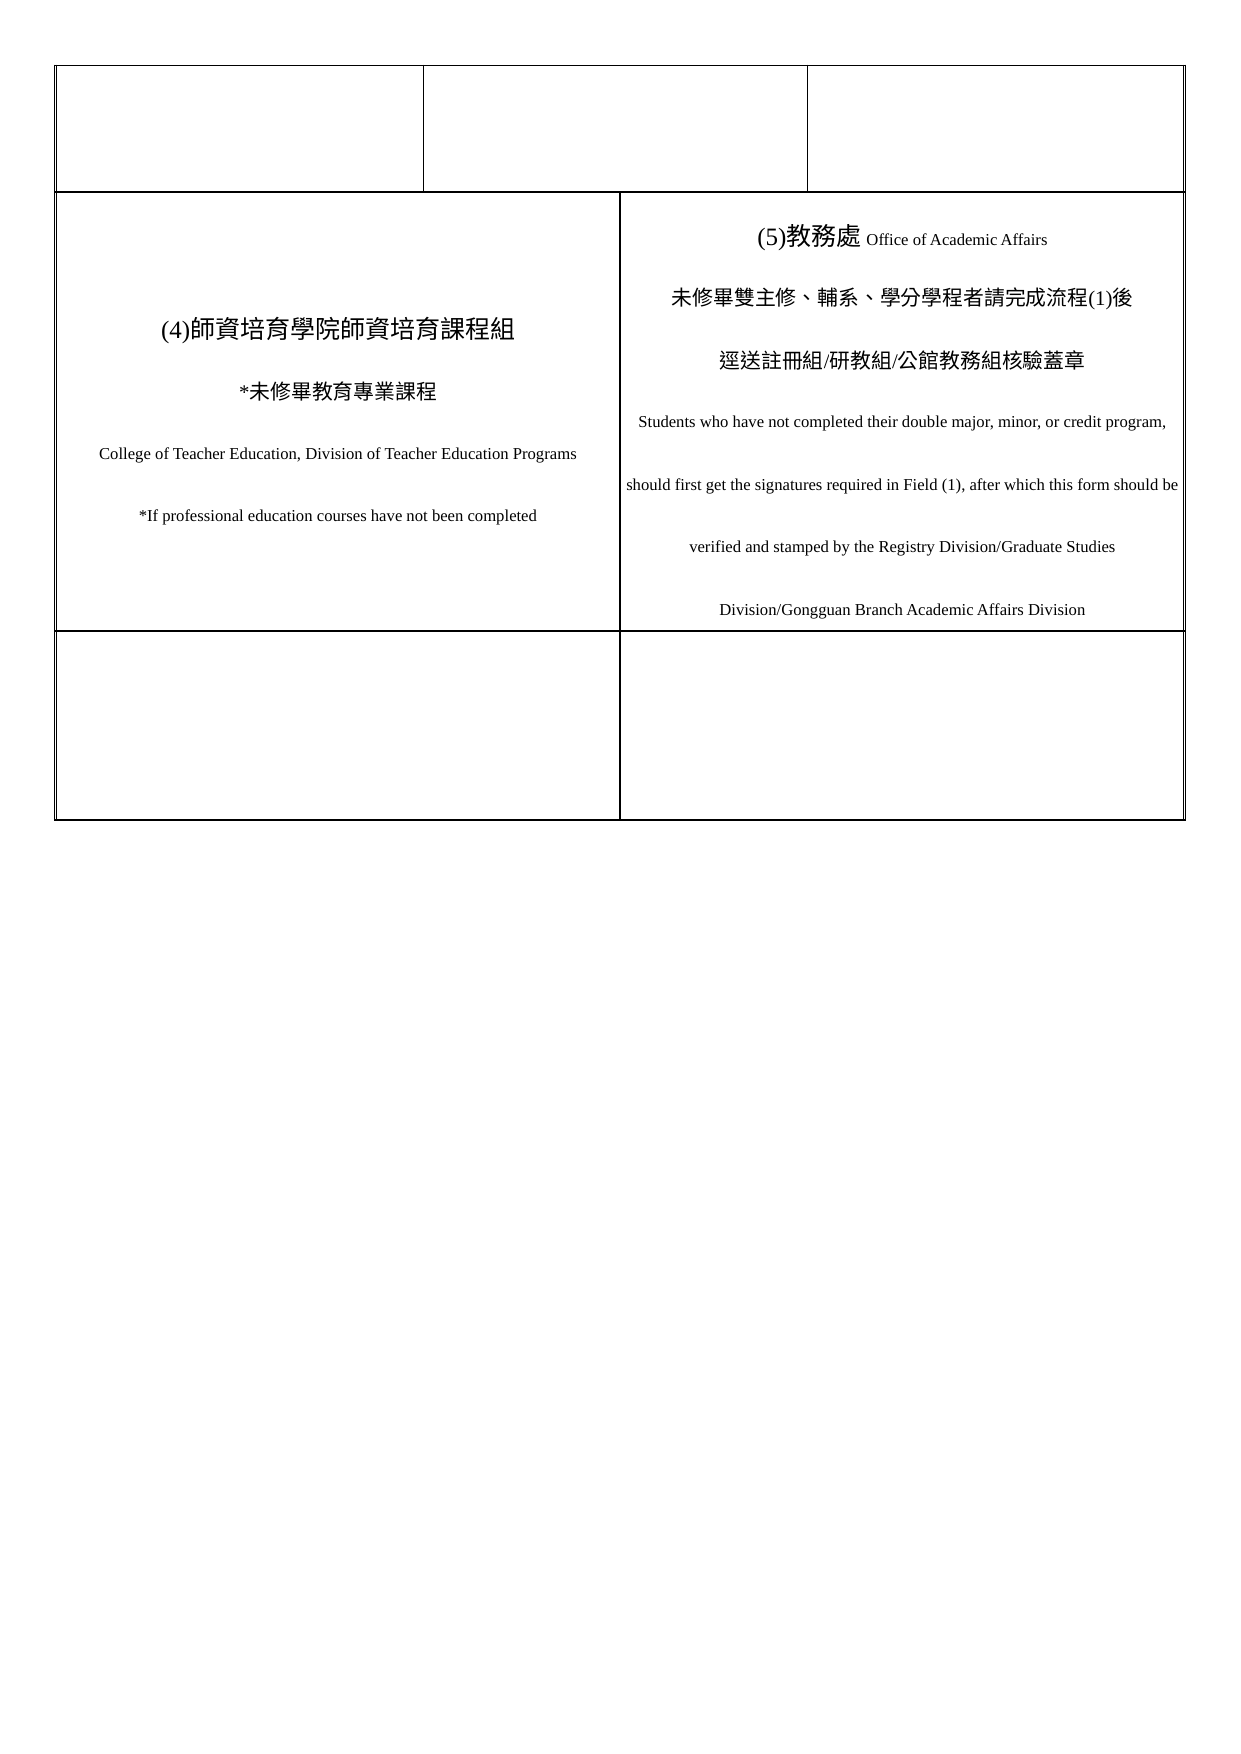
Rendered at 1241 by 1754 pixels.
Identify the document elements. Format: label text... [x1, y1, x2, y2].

table_cell [57, 632, 619, 819]
table_cell [621, 632, 1183, 819]
table_cell [808, 66, 1183, 191]
table_cell [424, 66, 807, 191]
table_cell (5)教務處Office of Academic Affairs 未修畢雙主修、輔系、學分學程者請完成流程(1)後 逕送註冊組/研教組/公館教務組核驗蓋章 Students who have not completed their double major, minor, or credit program, should first get the signatures required in Field (1), after which this form should be verified and stamped by the Registry Division/Graduate Studies Division/Gongguan Branch Academic Affairs Division [621, 193, 1183, 630]
table_cell [57, 66, 423, 191]
table_cell (4)師資培育學院師資培育課程組 *未修畢教育專業課程 College of Teacher Education, Division of Teacher Education Programs *If professional education courses have not been completed [57, 193, 619, 630]
